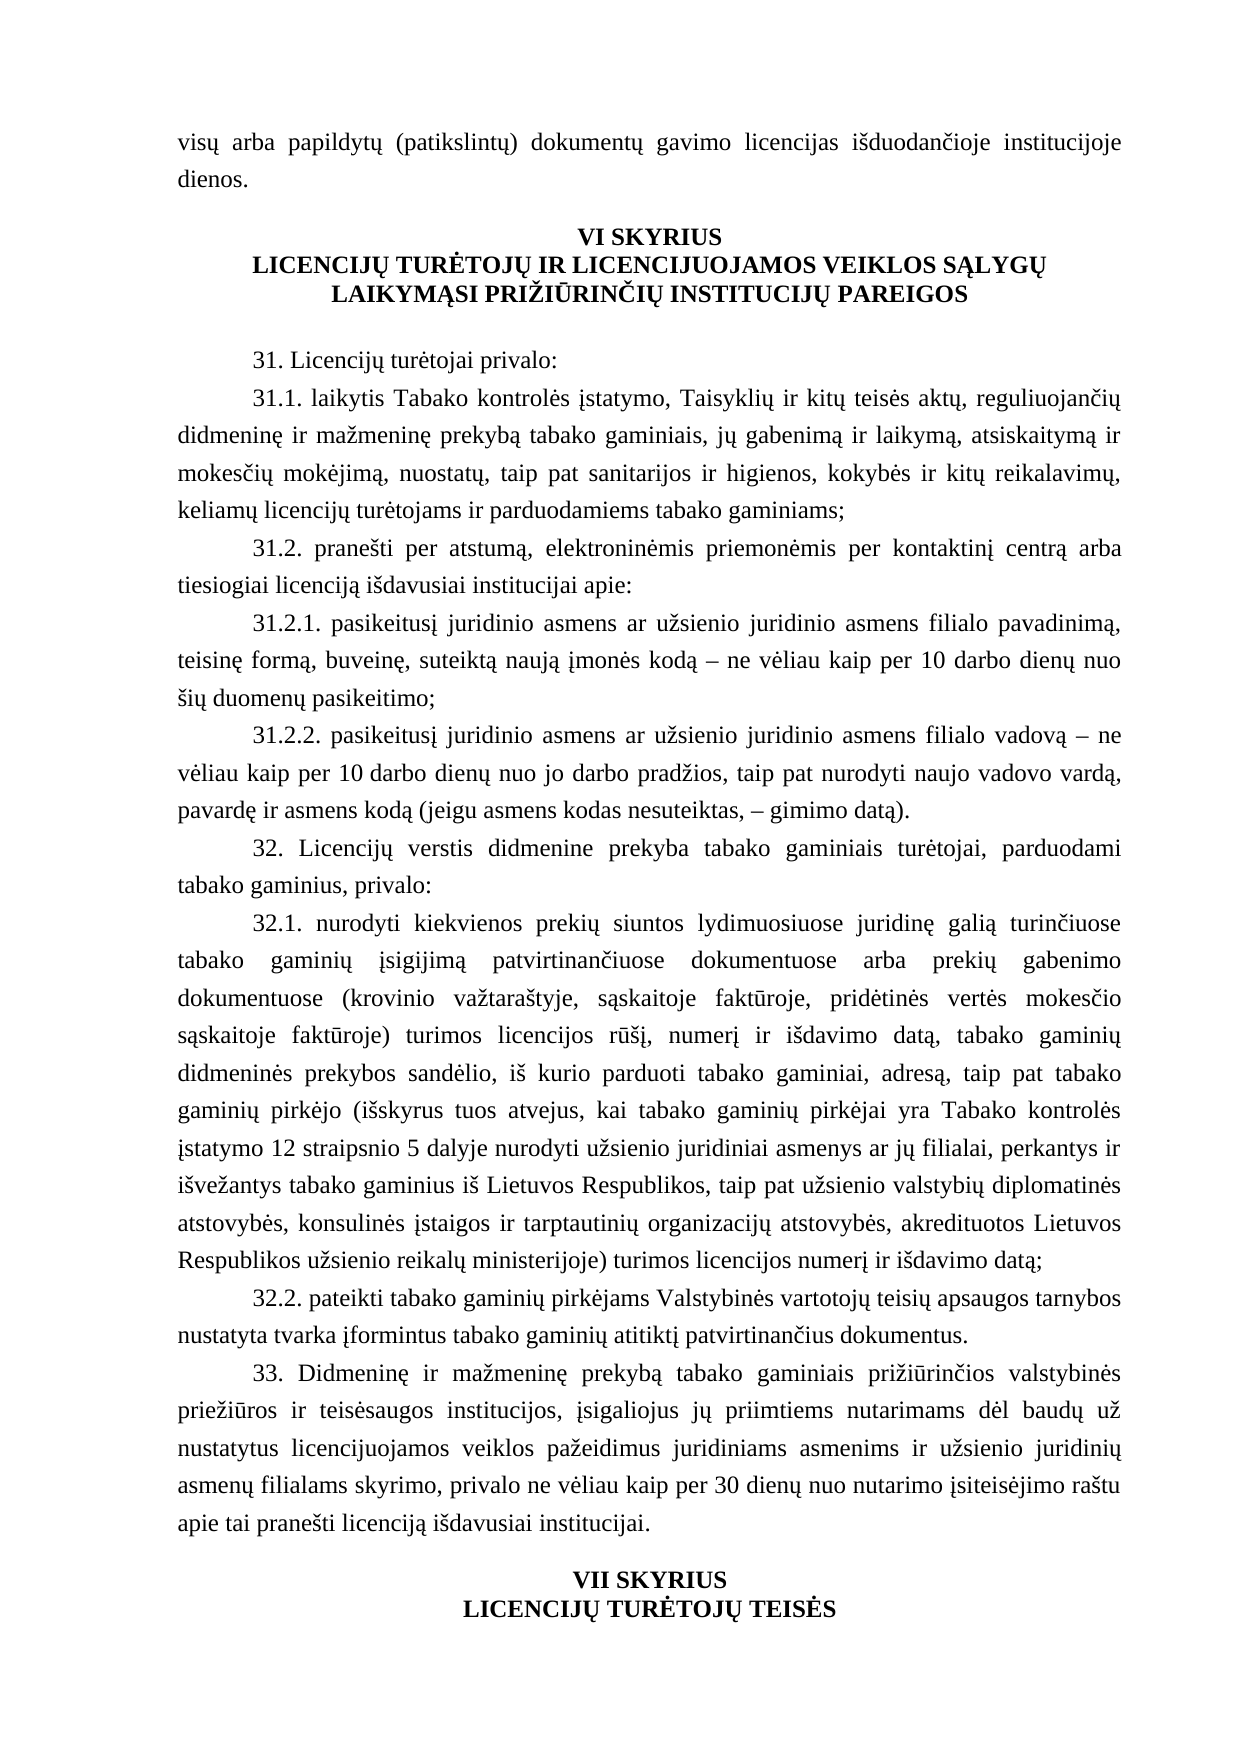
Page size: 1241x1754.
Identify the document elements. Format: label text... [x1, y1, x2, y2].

text licencijų turėtojų ir Licencijuojamos veiklos sąlygų laikymąsi prižiūrinčių institucijų PAREIGOS [177, 251, 1122, 308]
text 31.1. laikytis Tabako kontrolės įstatymo, Taisyklių ir kitų teisės aktų, reguliuojančių didmeninę ir mažmeninę prekybą tabako gaminiais, jų gabenimą ir laikymą, atsiskaitymą ir mokesčių mokėjimą, nuostatų, taip pat sanitarijos ir higienos, kokybės ir kitų reikalavimų, keliamų licencijų turėtojams ir parduodamiems tabako gaminiams; [177, 374, 1122, 524]
text 31.2.1. pasikeitusį juridinio asmens ar užsienio juridinio asmens filialo pavadinimą, teisinę formą, buveinę, suteiktą naują įmonės kodą – ne vėliau kaip per 10 darbo dienų nuo šių duomenų pasikeitimo; [177, 599, 1122, 712]
text 31.2.2. pasikeitusį juridinio asmens ar užsienio juridinio asmens filialo vadovą – ne vėliau kaip per 10 darbo dienų nuo jo darbo pradžios, taip pat nurodyti naujo vadovo vardą, pavardę ir asmens kodą (jeigu asmens kodas nesuteiktas, – gimimo datą). [177, 712, 1122, 824]
text VII SKYRIUS [177, 1566, 1122, 1594]
text 33. Didmeninę ir mažmeninę prekybą tabako gaminiais prižiūrinčios valstybinės priežiūros ir teisėsaugos institucijos, įsigaliojus jų priimtiems nutarimams dėl baudų už nustatytus licencijuojamos veiklos pažeidimus juridiniams asmenims ir užsienio juridinių asmenų filialams skyrimo, privalo ne vėliau kaip per 30 dienų nuo nutarimo įsiteisėjimo raštu apie tai pranešti licenciją išdavusiai institucijai. [177, 1349, 1122, 1537]
text 32.1. nurodyti kiekvienos prekių siuntos lydimuosiuose juridinę galią turinčiuose tabako gaminių įsigijimą patvirtinančiuose dokumentuose arba prekių gabenimo dokumentuose (krovinio važtaraštyje, sąskaitoje faktūroje, pridėtinės vertės mokesčio sąskaitoje faktūroje) turimos licencijos rūšį, numerį ir išdavimo datą, tabako gaminių didmeninės prekybos sandėlio, iš kurio parduoti tabako gaminiai, adresą, taip pat tabako gaminių pirkėjo (išskyrus tuos atvejus, kai tabako gaminių pirkėjai yra Tabako kontrolės įstatymo 12 straipsnio 5 dalyje nurodyti užsienio juridiniai asmenys ar jų filialai, perkantys ir išvežantys tabako gaminius iš Lietuvos Respublikos, taip pat užsienio valstybių diplomatinės atstovybės, konsulinės įstaigos ir tarptautinių organizacijų atstovybės, akredituotos Lietuvos Respublikos užsienio reikalų ministerijoje) turimos licencijos numerį ir išdavimo datą; [177, 899, 1122, 1274]
text 31. Licencijų turėtojai privalo: [177, 337, 1122, 374]
text visų arba papildytų (patikslintų) dokumentų gavimo licencijas išduodančioje institucijoje dienos. [177, 118, 1122, 193]
text 32. Licencijų verstis didmenine prekyba tabako gaminiais turėtojai, parduodami tabako gaminius, privalo: [177, 824, 1122, 899]
text Licencijų turėtojų TEISĖS [177, 1594, 1122, 1623]
text 31.2. pranešti per atstumą, elektroninėmis priemonėmis per kontaktinį centrą arba tiesiogiai licenciją išdavusiai institucijai apie: [177, 524, 1122, 599]
text VI SKYRIUS [177, 222, 1122, 251]
text 32.2. pateikti tabako gaminių pirkėjams Valstybinės vartotojų teisių apsaugos tarnybos nustatyta tvarka įformintus tabako gaminių atitiktį patvirtinančius dokumentus. [177, 1274, 1122, 1349]
